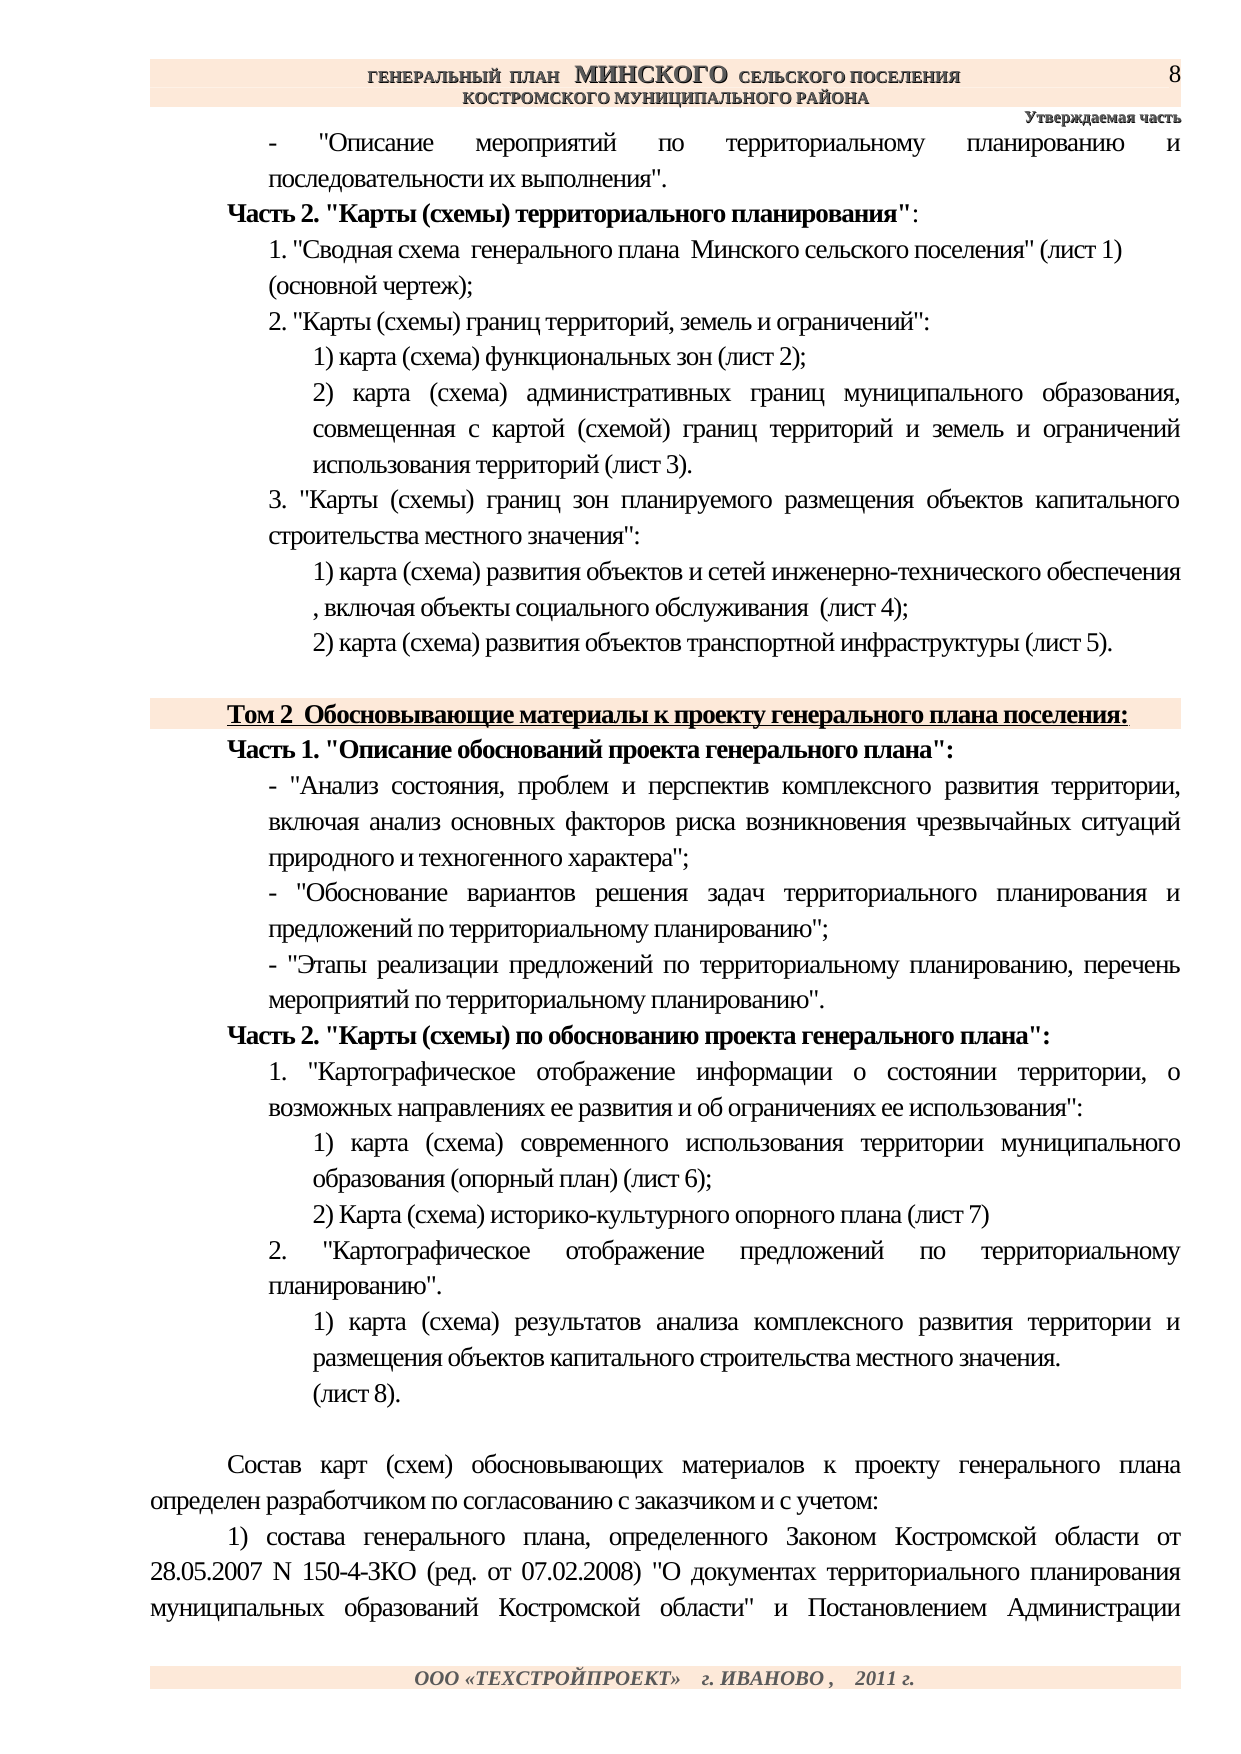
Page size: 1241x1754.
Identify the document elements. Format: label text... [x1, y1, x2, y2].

text - "Этапы реализации предложений по территориальному планированию, перечень мероприятий по территориальному планированию". [268, 948, 1181, 1015]
text 3. "Карты (схемы) границ зон планируемого размещения объектов капитального строительства местного значения": [268, 483, 1181, 550]
text 1) карта (схема) результатов анализа комплексного развития территории и размещения объектов капитального строительства местного значения. [312, 1305, 1181, 1372]
text (основной чертеж); [268, 269, 1181, 300]
text Часть 2. "Карты (схемы) территориального планирования": [150, 198, 1181, 229]
text 1) карта (схема) функциональных зон (лист 2); [312, 341, 1181, 372]
text Часть 2. "Карты (схемы) по обоснованию проекта генерального плана": [150, 1019, 1181, 1051]
text Состав карт (схем) обосновывающих материалов к проекту генерального плана определен разработчиком по согласованию с заказчиком и с учетом: [150, 1448, 1181, 1515]
text - "Описание мероприятий по территориальному планированию и последовательности их выполнения". [268, 126, 1181, 193]
text Том 2 Обосновывающие материалы к проекту генерального плана поселения: [150, 698, 1181, 729]
text 1. "Картографическое отображение информации о состоянии территории, о возможных направлениях ее развития и об ограничениях ее использования": [268, 1055, 1181, 1122]
text 2. "Карты (схемы) границ территорий, земель и ограничений": [268, 305, 1181, 336]
text 1) карта (схема) современного использования территории муниципального образования (опорный план) (лист 6); [312, 1127, 1181, 1193]
text 2) карта (схема) развития объектов транспортной инфраструктуры (лист 5). [312, 626, 1181, 657]
text 2) Карта (схема) историко-культурного опорного плана (лист 7) [312, 1198, 1181, 1229]
text - "Обоснование вариантов решения задач территориального планирования и предложений по территориальному планированию"; [268, 876, 1181, 943]
text 1) карта (схема) развития объектов и сетей инженерно-технического обеспечения , включая объекты социального обслуживания (лист 4); [312, 555, 1181, 622]
text Часть 1. "Описание обоснований проекта генерального плана": [150, 733, 1181, 765]
text 1. "Сводная схема генерального плана Минского сельского поселения" (лист 1) [268, 233, 1181, 264]
text 2) карта (схема) административных границ муниципального образования, совмещенная с картой (схемой) границ территорий и земель и ограничений использования территорий (лист 3). [312, 376, 1181, 479]
text - "Анализ состояния, проблем и перспектив комплексного развития территории, включая анализ основных факторов риска возникновения чрезвычайных ситуаций природного и техногенного характера"; [268, 769, 1181, 872]
text 2. "Картографическое отображение предложений по территориальному планированию". [268, 1234, 1181, 1301]
text 1) состава генерального плана, определенного Законом Костромской области от 28.05.2007 N 150-4-ЗКО (ред. от 07.02.2008) "О документах территориального планирования муниципальных образований Костромской области" и Постановлением Администрации [150, 1519, 1181, 1622]
text (лист 8). [312, 1377, 1181, 1408]
